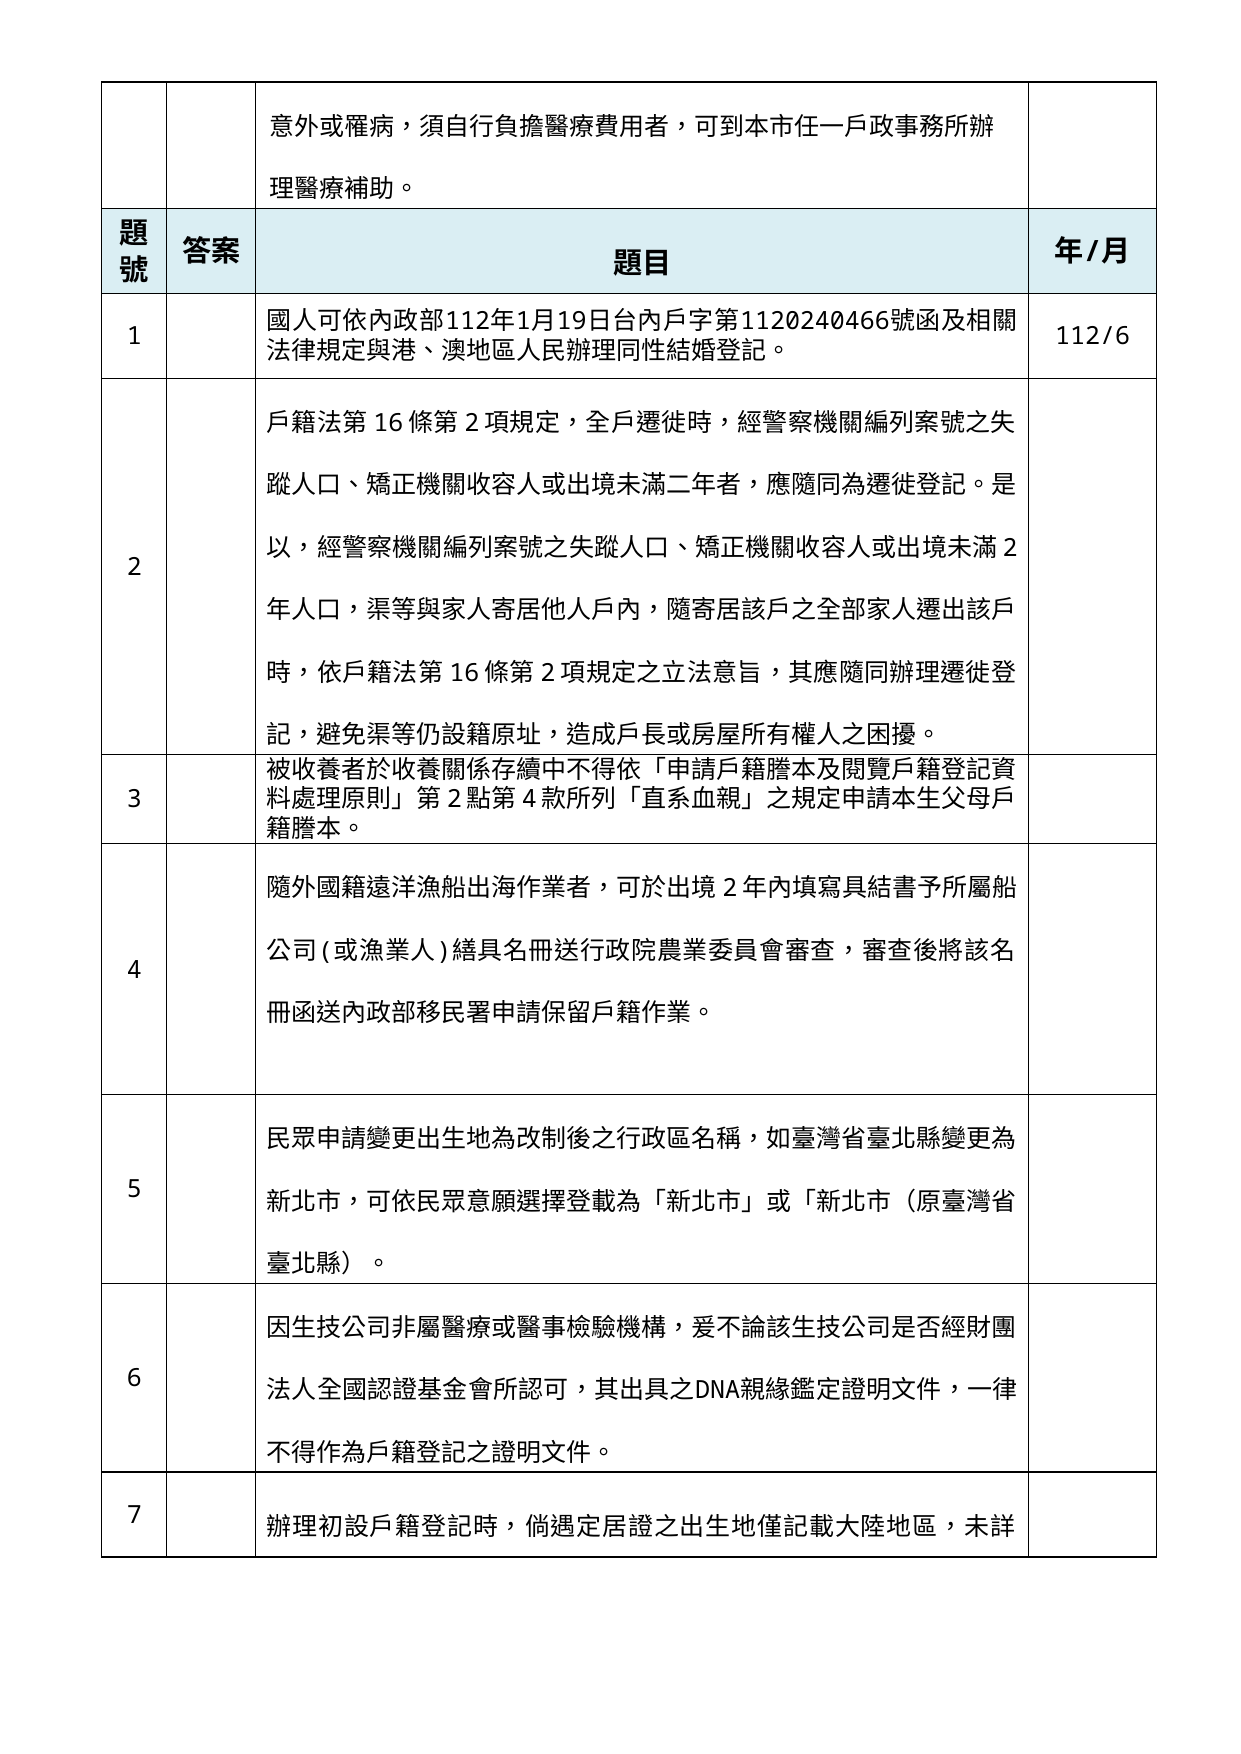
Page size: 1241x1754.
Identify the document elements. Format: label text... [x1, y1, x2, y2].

table_cell 辦理初設戶籍登記時，倘遇定居證之出生地僅記載大陸地區，未詳 [256, 1473, 1028, 1556]
table_cell 戶籍法第16條第2項規定，全戶遷徙時，經警察機關編列案號之失蹤人口、矯正機關收容人或出境未滿二年者，應隨同為遷徙登記。是以，經警察機關編列案號之失蹤人口、矯正機關收容人或出境未滿2年人口，渠等與家人寄居他人戶內，隨寄居該戶之全部家人遷出該戶時，依戶籍法第16條第2項規定之立法意旨，其應隨同辦理遷徙登記，避免渠等仍設籍原址，造成戶長或房屋所有權人之困擾。 [256, 379, 1028, 754]
table_cell [167, 844, 255, 1094]
table_cell 國人可依內政部112年1月19日台內戶字第1120240466號函及相關法律規定與港、澳地區人民辦理同性結婚登記。 [256, 294, 1028, 378]
table_cell [167, 1473, 255, 1556]
table_cell [167, 83, 255, 207]
table_cell [1029, 1095, 1156, 1283]
table_cell 年/月 [1029, 209, 1156, 293]
table_cell [167, 1095, 255, 1283]
table_cell 7 [102, 1473, 166, 1556]
table_cell 題目 [256, 209, 1028, 293]
table_cell 4 [102, 844, 166, 1094]
table_cell 112/6 [1029, 294, 1156, 378]
table_cell [167, 379, 255, 754]
table_cell 答案 [167, 209, 255, 293]
table_cell 6 [102, 1284, 166, 1471]
table_cell [1029, 755, 1156, 843]
table_cell [1029, 1473, 1156, 1556]
table_cell 被收養者於收養關係存續中不得依「申請戶籍謄本及閱覽戶籍登記資料處理原則」第2點第4款所列「直系血親」之規定申請本生父母戶籍謄本。 [256, 755, 1028, 843]
table_cell 隨外國籍遠洋漁船出海作業者，可於出境2年內填寫具結書予所屬船公司(或漁業人)繕具名冊送行政院農業委員會審查，審查後將該名冊函送內政部移民署申請保留戶籍作業。 [256, 844, 1028, 1094]
table_cell 因生技公司非屬醫療或醫事檢驗機構，爰不論該生技公司是否經財團 法人全國認證基金會所認可，其出具之DNA親緣鑑定證明文件，一律不得作為戶籍登記之證明文件。 [256, 1284, 1028, 1471]
table_cell [1029, 1284, 1156, 1471]
table_cell [167, 1284, 255, 1471]
table_cell [102, 83, 166, 207]
table_cell 民眾申請變更出生地為改制後之行政區名稱，如臺灣省臺北縣變更為新北市，可依民眾意願選擇登載為「新北市」或「新北市（原臺灣省臺北縣）。 [256, 1095, 1028, 1283]
table_cell 題號 [102, 209, 166, 293]
table_cell [167, 755, 255, 843]
table_cell [1029, 379, 1156, 754]
table_cell [167, 294, 255, 378]
table_cell 3 [102, 755, 166, 843]
table_cell 2 [102, 379, 166, 754]
table_cell 意外或罹病，須自行負擔醫療費用者，可到本市任一戶政事務所辦理醫療補助。 [256, 83, 1028, 207]
table_cell [1029, 83, 1156, 207]
table_cell 1 [102, 294, 166, 378]
table_cell [1029, 844, 1156, 1094]
table_cell 5 [102, 1095, 166, 1283]
